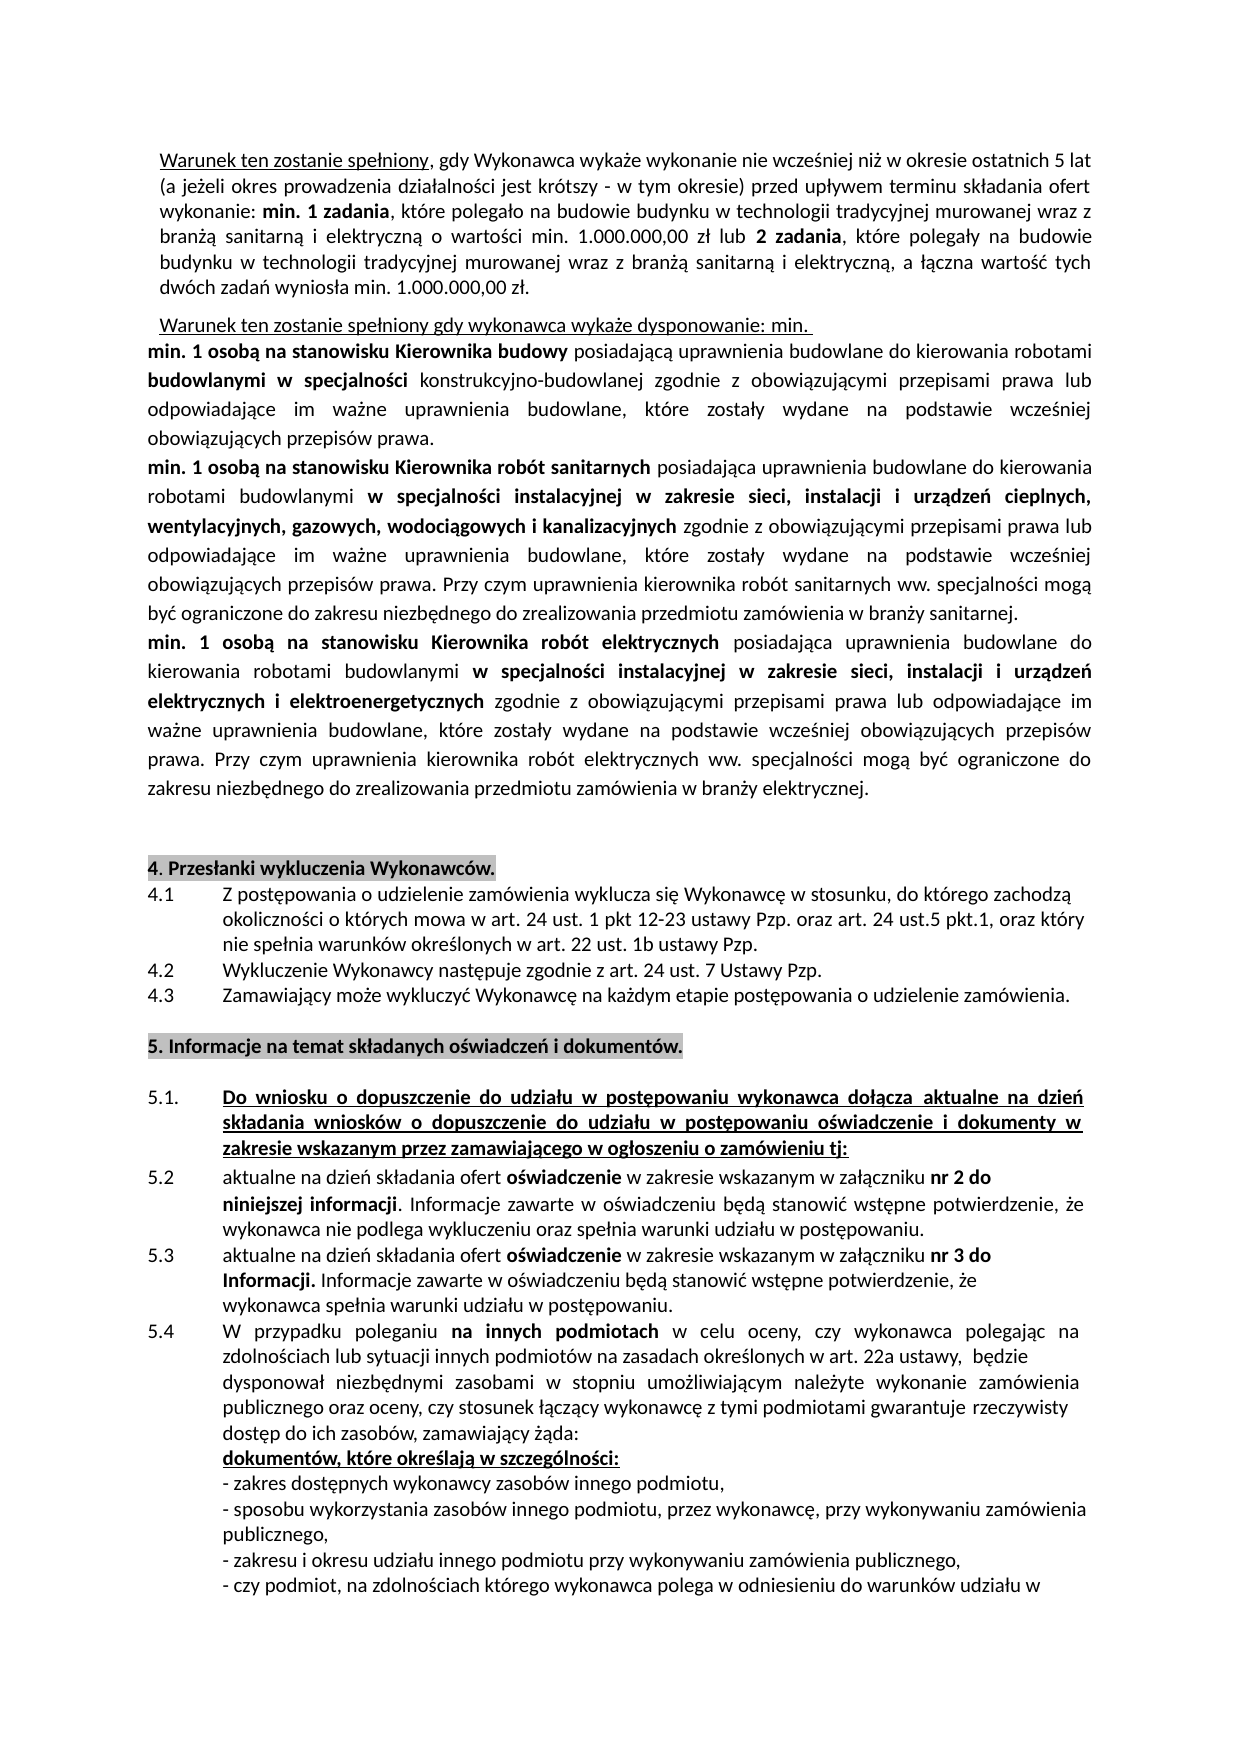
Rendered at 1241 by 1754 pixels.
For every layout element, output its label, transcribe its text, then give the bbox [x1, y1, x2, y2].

text 4.1 Z postępowania o udzielenie zamówienia wyklucza się Wykonawcę w stosunku, do którego zachodzą okoliczności o których mowa w art. 24 ust. 1 pkt 12-23 ustawy Pzp. oraz art. 24 ust.5 pkt.1, oraz który nie spełnia warunków określonych w art. 22 ust. 1b ustawy Pzp. [147, 881, 1093, 957]
text 5.2 aktualne na dzień składania ofert oświadczenie w zakresie wskazanym w załączniku nr 2 do niniejszej informacji. Informacje zawarte w oświadczeniu będą stanowić wstępne potwierdzenie, że wykonawca nie podlega wykluczeniu oraz spełnia warunki udziału w postępowaniu. [147, 1160, 1093, 1242]
text - zakresu i okresu udziału innego podmiotu przy wykonywaniu zamówienia publicznego, [147, 1547, 1093, 1572]
text 4.3 Zamawiający może wykluczyć Wykonawcę na każdym etapie postępowania o udzielenie zamówienia. [147, 982, 1093, 1008]
list min. 1 osobą na stanowisku Kierownika robót elektrycznych posiadająca uprawnienia budowlane do kierowania robotami budowlanymi w specjalności instalacyjnej w zakresie sieci, instalacji i urządzeń elektrycznych i elektroenergetycznych zgodnie z obowiązującymi przepisami prawa lub odpowiadające im ważne uprawnienia budowlane, które zostały wydane na podstawie wcześniej obowiązujących przepisów prawa. Przy czym uprawnienia kierownika robót elektrycznych ww. specjalności mogą być ograniczone do zakresu niezbędnego do zrealizowania przedmiotu zamówienia w branży elektrycznej. [147, 629, 1093, 801]
text Warunek ten zostanie spełniony, gdy Wykonawca wykaże wykonanie nie wcześniej niż w okresie ostatnich 5 lat (a jeżeli okres prowadzenia działalności jest krótszy - w tym okresie) przed upływem terminu składania ofert wykonanie: min. 1 zadania, które polegało na budowie budynku w technologii tradycyjnej murowanej wraz z branżą sanitarną i elektryczną o wartości min. 1.000.000,00 zł lub 2 zadania, które polegały na budowie budynku w technologii tradycyjnej murowanej wraz z branżą sanitarną i elektryczną, a łączna wartość tych dwóch zadań wyniosła min. 1.000.000,00 zł. [100, 147, 1093, 300]
text Warunek ten zostanie spełniony gdy wykonawca wykaże dysponowanie: min. [100, 312, 1093, 338]
text 4. Przesłanki wykluczenia Wykonawców. [147, 855, 1093, 881]
text - sposobu wykorzystania zasobów innego podmiotu, przez wykonawcę, przy wykonywaniu zamówienia publicznego, [147, 1496, 1093, 1547]
text 5.3 aktualne na dzień składania ofert oświadczenie w zakresie wskazanym w załączniku nr 3 do Informacji. Informacje zawarte w oświadczeniu będą stanowić wstępne potwierdzenie, że wykonawca spełnia warunki udziału w postępowaniu. [147, 1242, 1093, 1318]
text 5. Informacje na temat składanych oświadczeń i dokumentów. [147, 1033, 1093, 1059]
list min. 1 osobą na stanowisku Kierownika robót sanitarnych posiadająca uprawnienia budowlane do kierowania robotami budowlanymi w specjalności instalacyjnej w zakresie sieci, instalacji i urządzeń cieplnych, wentylacyjnych, gazowych, wodociągowych i kanalizacyjnych zgodnie z obowiązującymi przepisami prawa lub odpowiadające im ważne uprawnienia budowlane, które zostały wydane na podstawie wcześniej obowiązujących przepisów prawa. Przy czym uprawnienia kierownika robót sanitarnych ww. specjalności mogą być ograniczone do zakresu niezbędnego do zrealizowania przedmiotu zamówienia w branży sanitarnej. [147, 454, 1093, 626]
text 5.1. Do wniosku o dopuszczenie do udziału w postępowaniu wykonawca dołącza aktualne na dzień składania wniosków o dopuszczenie do udziału w postępowaniu oświadczenie i dokumenty w zakresie wskazanym przez zamawiającego w ogłoszeniu o zamówieniu tj: [147, 1084, 1093, 1160]
text 4.2 Wykluczenie Wykonawcy następuje zgodnie z art. 24 ust. 7 Ustawy Pzp. [147, 957, 1093, 982]
text 5.4 W przypadku poleganiu na innych podmiotach w celu oceny, czy wykonawca polegając na zdolnościach lub sytuacji innych podmiotów na zasadach określonych w art. 22a ustawy, będzie dysponował niezbędnymi zasobami w stopniu umożliwiającym należyte wykonanie zamówienia publicznego oraz oceny, czy stosunek łączący wykonawcę z tymi podmiotami gwarantuje rzeczywisty dostęp do ich zasobów, zamawiający żąda: [147, 1318, 1093, 1445]
list min. 1 osobą na stanowisku Kierownika budowy posiadającą uprawnienia budowlane do kierowania robotami budowlanymi w specjalności konstrukcyjno-budowlanej zgodnie z obowiązującymi przepisami prawa lub odpowiadające im ważne uprawnienia budowlane, które zostały wydane na podstawie wcześniej obowiązujących przepisów prawa. [147, 338, 1093, 451]
text - zakres dostępnych wykonawcy zasobów innego podmiotu, [147, 1471, 1093, 1496]
text dokumentów, które określają w szczególności: [147, 1445, 1093, 1471]
text - czy podmiot, na zdolnościach którego wykonawca polega w odniesieniu do warunków udziału w [147, 1572, 1093, 1598]
